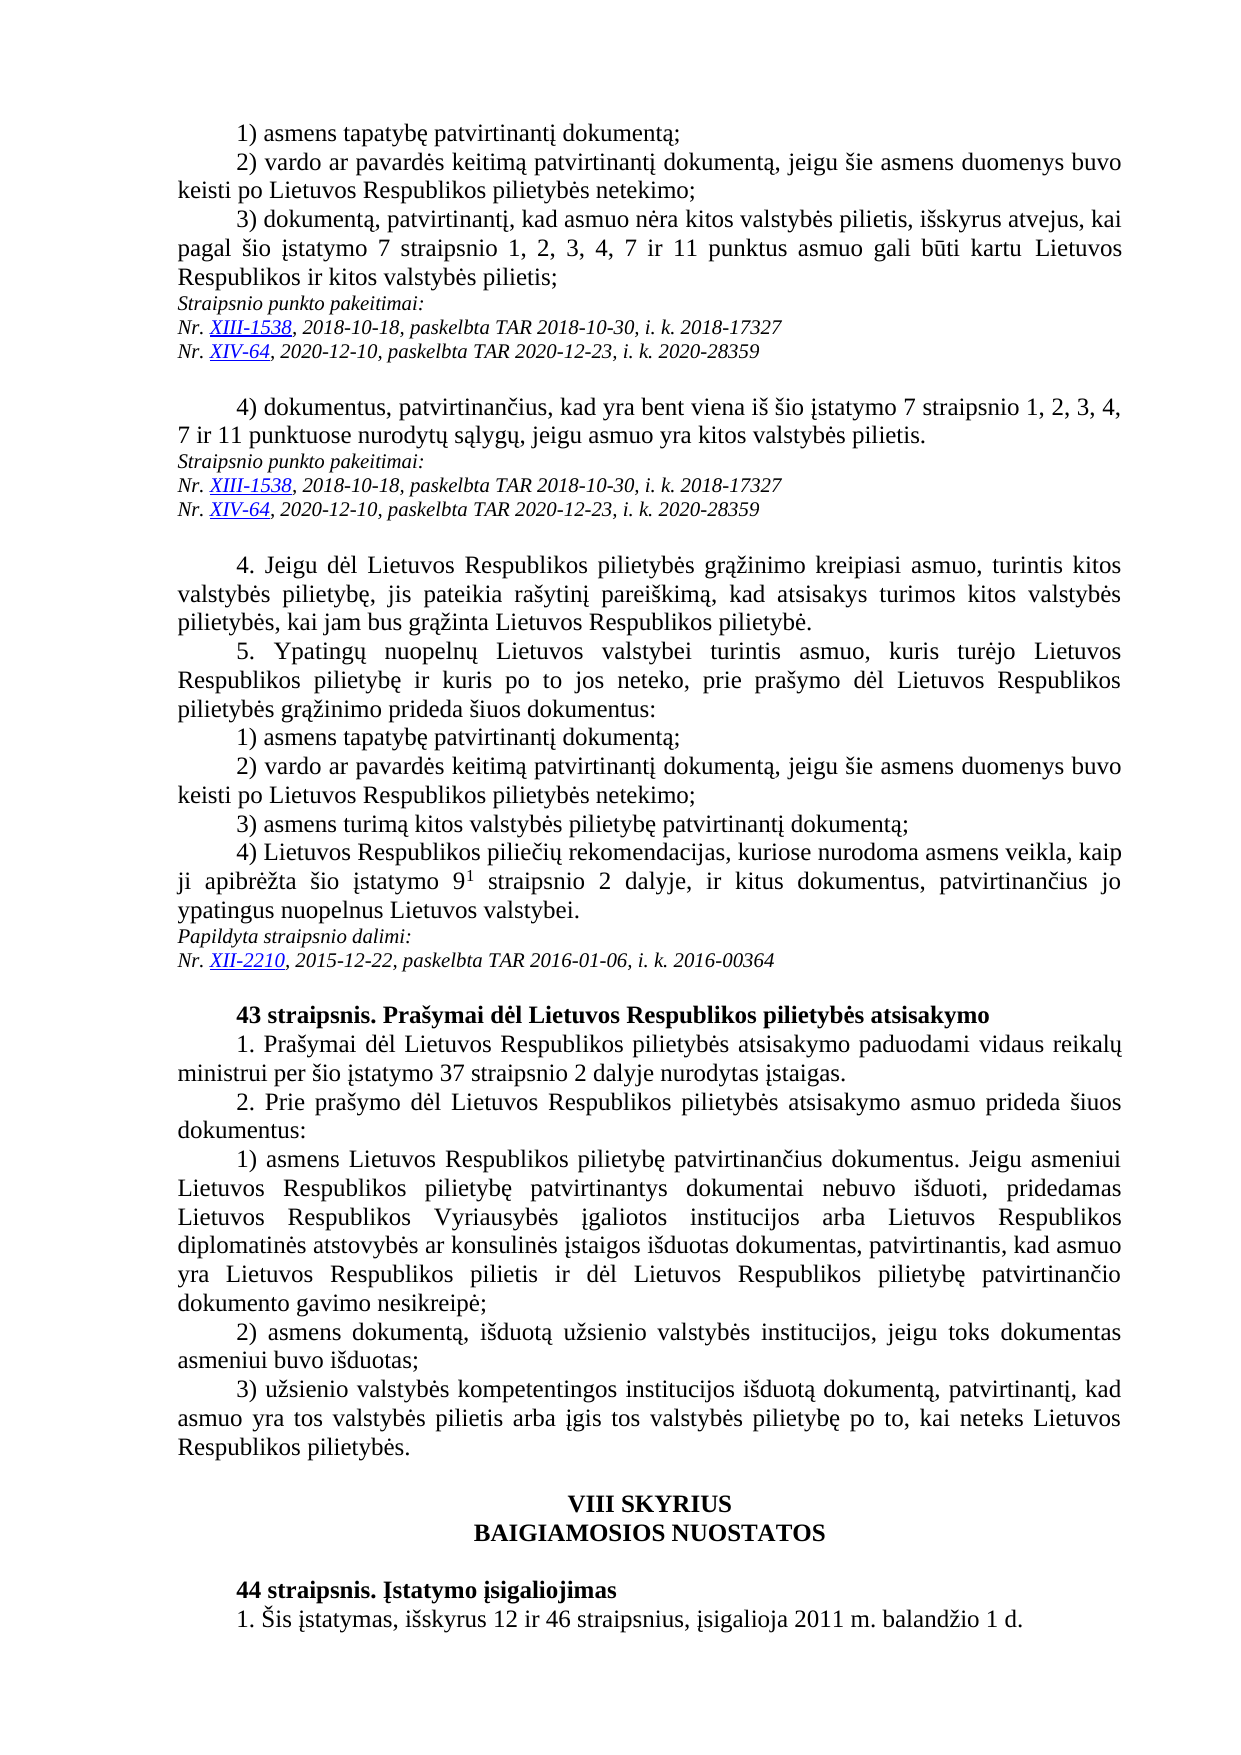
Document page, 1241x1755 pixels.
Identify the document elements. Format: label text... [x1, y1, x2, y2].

text 3) užsienio valstybės kompetentingos institucijos išduotą dokumentą, patvirtinantį, kad asmuo yra tos valstybės pilietis arba įgis tos valstybės pilietybę po to, kai neteks Lietuvos Respublikos pilietybės. [177, 1374, 1122, 1461]
text 4. Jeigu dėl Lietuvos Respublikos pilietybės grąžinimo kreipiasi asmuo, turintis kitos valstybės pilietybę, jis pateikia rašytinį pareiškimą, kad atsisakys turimos kitos valstybės pilietybės, kai jam bus grąžinta Lietuvos Respublikos pilietybė. [177, 550, 1122, 636]
text 2) vardo ar pavardės keitimą patvirtinantį dokumentą, jeigu šie asmens duomenys buvo keisti po Lietuvos Respublikos pilietybės netekimo; [177, 751, 1122, 809]
text 5. Ypatingų nuopelnų Lietuvos valstybei turintis asmuo, kuris turėjo Lietuvos Respublikos pilietybę ir kuris po to jos neteko, prie prašymo dėl Lietuvos Respublikos pilietybės grąžinimo prideda šiuos dokumentus: [177, 636, 1122, 722]
text 43 straipsnis. Prašymai dėl Lietuvos Respublikos pilietybės atsisakymo [177, 1001, 1122, 1029]
text Nr. XIII-1538, 2018-10-18, paskelbta TAR 2018-10-30, i. k. 2018-17327 [177, 473, 1122, 497]
text 2) vardo ar pavardės keitimą patvirtinantį dokumentą, jeigu šie asmens duomenys buvo keisti po Lietuvos Respublikos pilietybės netekimo; [177, 147, 1122, 204]
text Nr. XIV-64, 2020-12-10, paskelbta TAR 2020-12-23, i. k. 2020-28359 [177, 497, 1122, 521]
text 44 straipsnis. Įstatymo įsigaliojimas [177, 1576, 1122, 1604]
text Straipsnio punkto pakeitimai: [177, 291, 1122, 315]
text Nr. XIII-1538, 2018-10-18, paskelbta TAR 2018-10-30, i. k. 2018-17327 [177, 315, 1122, 339]
text Nr. XIV-64, 2020-12-10, paskelbta TAR 2020-12-23, i. k. 2020-28359 [177, 339, 1122, 363]
text 4) dokumentus, patvirtinančius, kad yra bent viena iš šio įstatymo 7 straipsnio 1, 2, 3, 4, 7 ir 11 punktuose nurodytų sąlygų, jeigu asmuo yra kitos valstybės pilietis. [177, 392, 1122, 449]
text 1) asmens tapatybę patvirtinantį dokumentą; [177, 118, 1122, 147]
text BAIGIAMOSIOS NUOSTATOS [177, 1518, 1122, 1547]
text 2) asmens dokumentą, išduotą užsienio valstybės institucijos, jeigu toks dokumentas asmeniui buvo išduotas; [177, 1317, 1122, 1374]
text 2. Prie prašymo dėl Lietuvos Respublikos pilietybės atsisakymo asmuo prideda šiuos dokumentus: [177, 1087, 1122, 1144]
text 3) asmens turimą kitos valstybės pilietybę patvirtinantį dokumentą; [177, 809, 1122, 837]
text 1) asmens tapatybę patvirtinantį dokumentą; [177, 722, 1122, 751]
text Nr. XII-2210, 2015-12-22, paskelbta TAR 2016-01-06, i. k. 2016-00364 [177, 948, 1122, 972]
text Straipsnio punkto pakeitimai: [177, 449, 1122, 473]
text Papildyta straipsnio dalimi: [177, 924, 1122, 948]
text 1. Prašymai dėl Lietuvos Respublikos pilietybės atsisakymo paduodami vidaus reikalų ministrui per šio įstatymo 37 straipsnio 2 dalyje nurodytas įstaigas. [177, 1029, 1122, 1087]
text 1. Šis įstatymas, išskyrus 12 ir 46 straipsnius, įsigalioja 2011 m. balandžio 1 d. [177, 1604, 1122, 1633]
text VIII SKYRIUS [177, 1489, 1122, 1518]
text 3) dokumentą, patvirtinantį, kad asmuo nėra kitos valstybės pilietis, išskyrus atvejus, kai pagal šio įstatymo 7 straipsnio 1, 2, 3, 4, 7 ir 11 punktus asmuo gali būti kartu Lietuvos Respublikos ir kitos valstybės pilietis; [177, 204, 1122, 291]
text 1) asmens Lietuvos Respublikos pilietybę patvirtinančius dokumentus. Jeigu asmeniui Lietuvos Respublikos pilietybę patvirtinantys dokumentai nebuvo išduoti, pridedamas Lietuvos Respublikos Vyriausybės įgaliotos institucijos arba Lietuvos Respublikos diplomatinės atstovybės ar konsulinės įstaigos išduotas dokumentas, patvirtinantis, kad asmuo yra Lietuvos Respublikos pilietis ir dėl Lietuvos Respublikos pilietybę patvirtinančio dokumento gavimo nesikreipė; [177, 1144, 1122, 1317]
text 4) Lietuvos Respublikos piliečių rekomendacijas, kuriose nurodoma asmens veikla, kaip ji apibrėžta šio įstatymo 91 straipsnio 2 dalyje, ir kitus dokumentus, patvirtinančius jo ypatingus nuopelnus Lietuvos valstybei. [177, 837, 1122, 924]
